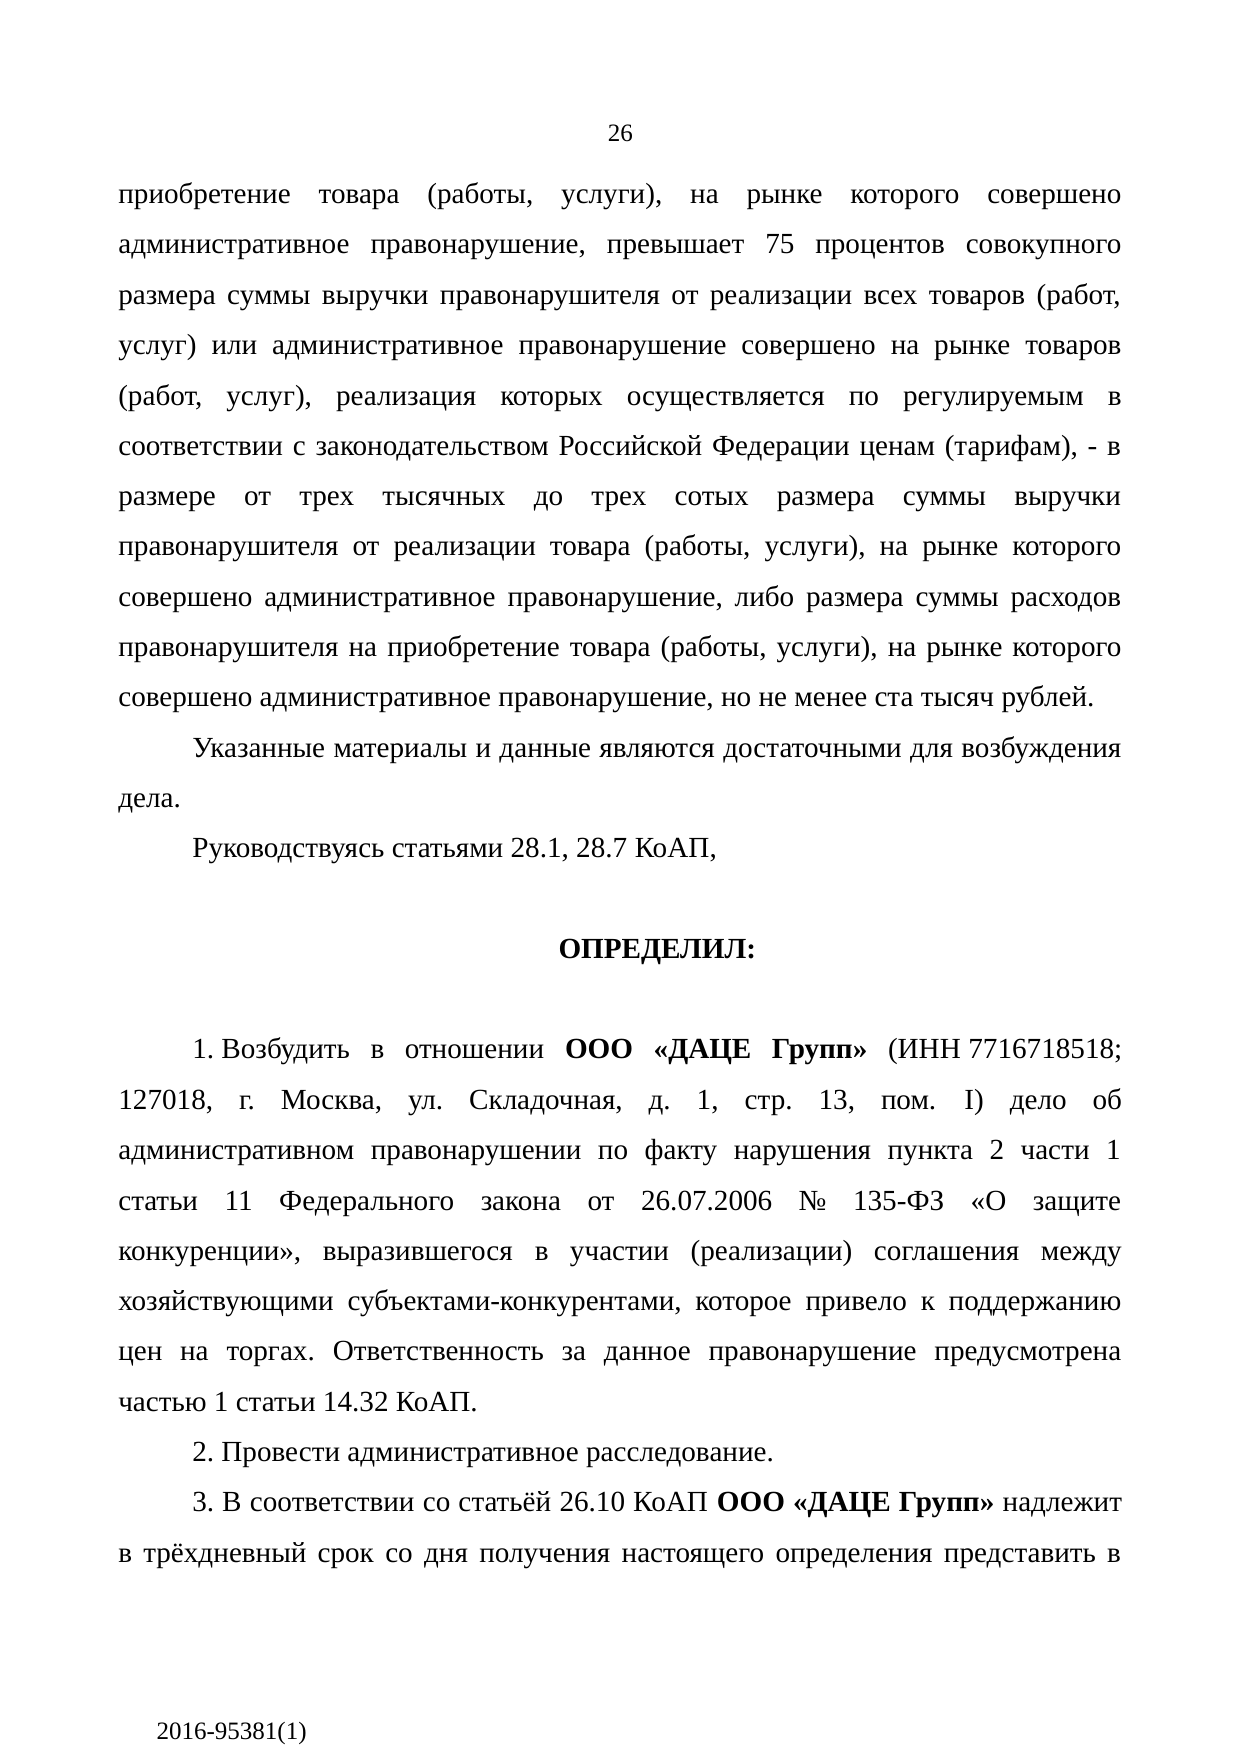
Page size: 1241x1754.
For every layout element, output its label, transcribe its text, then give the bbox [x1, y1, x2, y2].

text 3. В соответствии со статьёй 26.10 КоАП ООО «ДАЦЕ Групп» надлежит в трёхдневный срок со дня получения настоящего определения представить в [118, 1484, 1122, 1568]
text приобретение товара (работы, услуги), на рынке которого совершено административное правонарушение, превышает 75 процентов совокупного размера суммы выручки правонарушителя от реализации всех товаров (работ, услуг) или административное правонарушение совершено на рынке товаров (работ, услуг), реализация которых осуществляется по регулируемым в соответствии с законодательством Российской Федерации ценам (тарифам), - в размере от трех тысячных до трех сотых размера суммы выручки правонарушителя от реализации товара (работы, услуги), на рынке которого совершено административное правонарушение, либо размера суммы расходов правонарушителя на приобретение товара (работы, услуги), на рынке которого совершено административное правонарушение, но не менее ста тысяч рублей. [118, 176, 1122, 713]
text Указанные материалы и данные являются достаточными для возбуждения дела. [118, 730, 1122, 814]
text 1. Возбудить в отношении ООО «ДАЦЕ Групп» (ИНН 7716718518; 127018, г. Москва, ул. Складочная, д. 1, стр. 13, пом. I) дело об административном правонарушении по факту нарушения пункта 2 части 1 статьи 11 Федерального закона от 26.07.2006 № 135-ФЗ «О защите конкуренции», выразившегося в участии (реализации) соглашения между хозяйствующими субъектами-конкурентами, которое привело к поддержанию цен на торгах. Ответственность за данное правонарушение предусмотрена частью 1 статьи 14.32 КоАП. [118, 1032, 1122, 1417]
text Руководствуясь статьями 28.1, 28.7 КоАП, [118, 830, 1122, 864]
text ОПРЕДЕЛИЛ: [118, 931, 1122, 964]
text 2. Провести административное расследование. [118, 1434, 1122, 1468]
